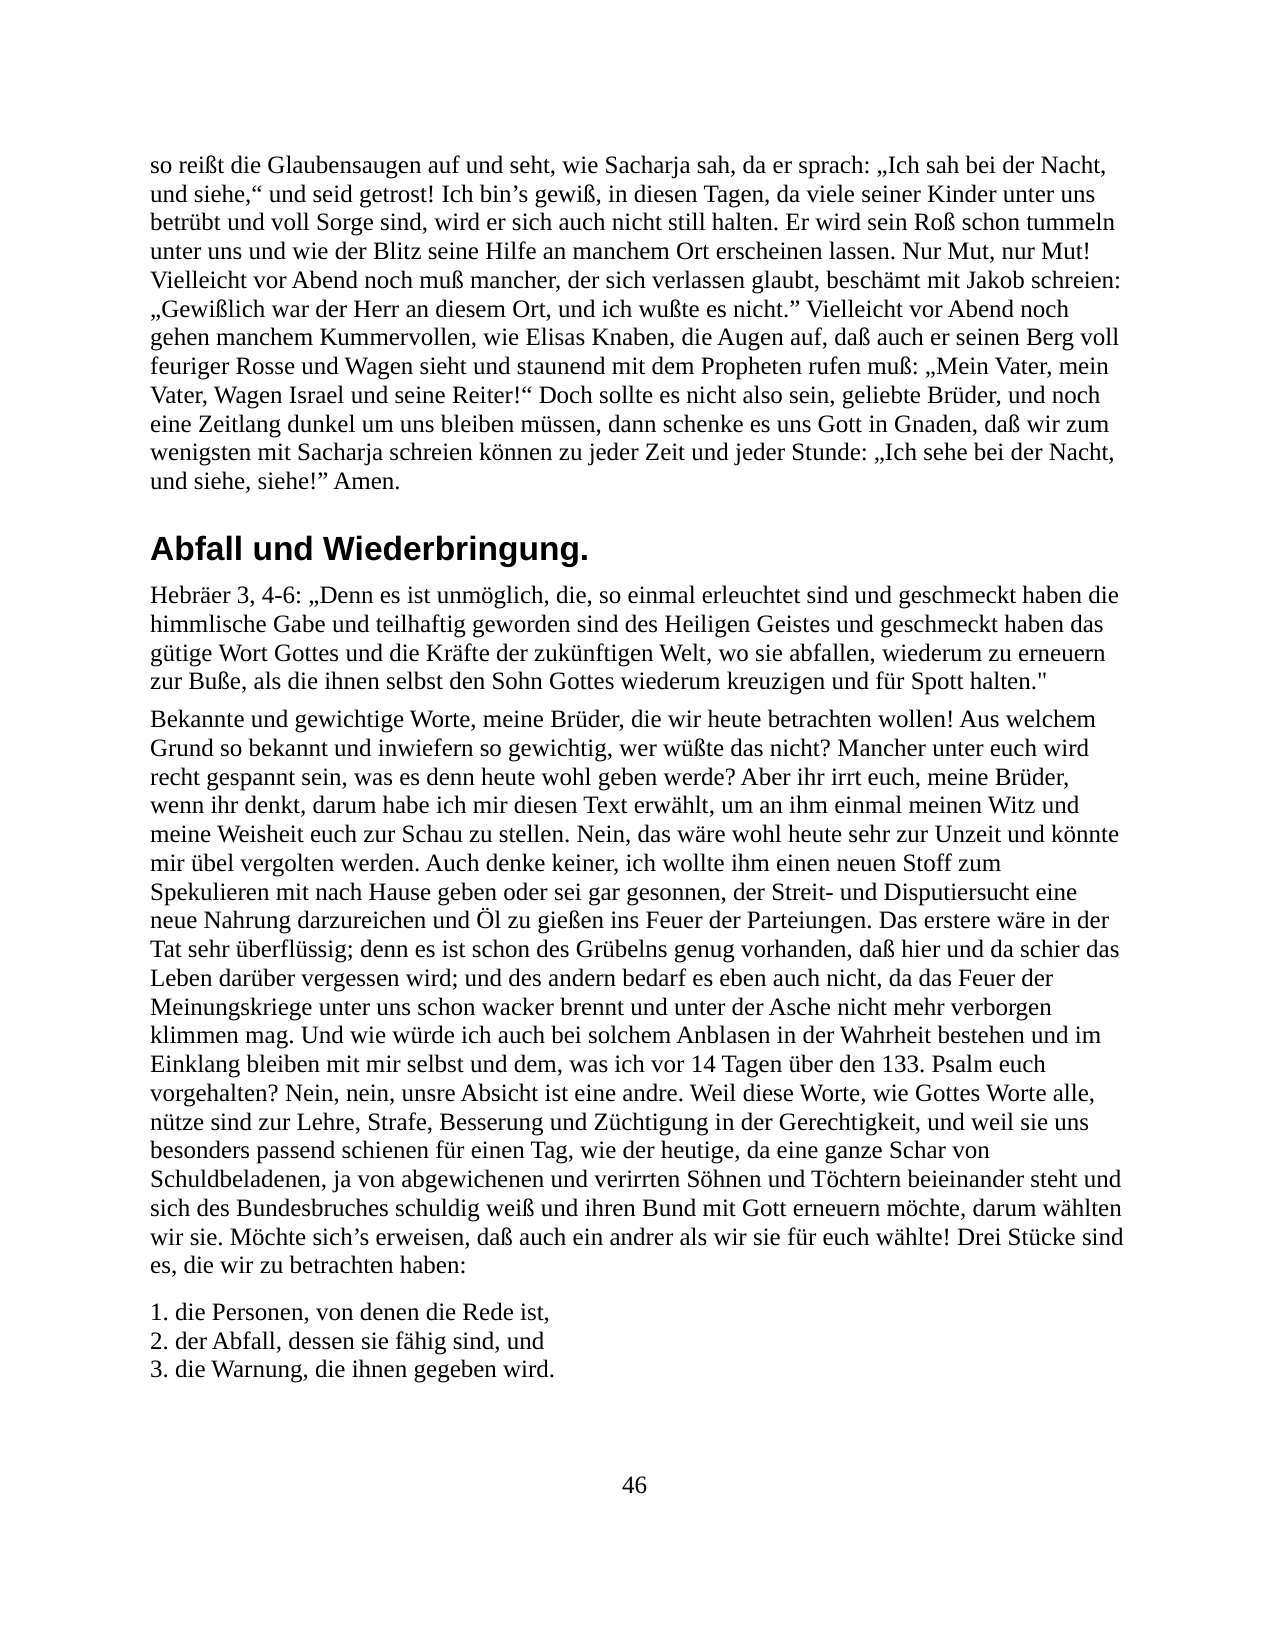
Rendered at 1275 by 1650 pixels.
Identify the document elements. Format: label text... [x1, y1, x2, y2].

text so reißt die Glaubensaugen auf und seht, wie Sacharja sah, da er sprach: „Ich sah bei der Nacht, und siehe,“ und seid getrost! Ich bin’s gewiß, in diesen Tagen, da viele seiner Kinder unter uns betrübt und voll Sorge sind, wird er sich auch nicht still halten. Er wird sein Roß schon tummeln unter uns und wie der Blitz seine Hilfe an manchem Ort erscheinen lassen. Nur Mut, nur Mut! Vielleicht vor Abend noch muß mancher, der sich verlassen glaubt, beschämt mit Jakob schreien: „Gewißlich war der Herr an diesem Ort, und ich wußte es nicht.” Vielleicht vor Abend noch gehen manchem Kummervollen, wie Elisas Knaben, die Augen auf, daß auch er seinen Berg voll feuriger Rosse und Wagen sieht und staunend mit dem Propheten rufen muß: „Mein Vater, mein Vater, Wagen Israel und seine Reiter!“ Doch sollte es nicht also sein, geliebte Brüder, und noch eine Zeitlang dunkel um uns bleiben müssen, dann schenke es uns Gott in Gnaden, daß wir zum wenigsten mit Sacharja schreien können zu jeder Zeit und jeder Stunde: „Ich sehe bei der Nacht, und siehe, siehe!” Amen. [150, 150, 1125, 495]
subtitle Abfall und Wiederbringung. [150, 529, 1125, 568]
text Bekannte und gewichtige Worte, meine Brüder, die wir heute betrachten wollen! Aus welchem Grund so bekannt und inwiefern so gewichtig, wer wüßte das nicht? Mancher unter euch wird recht gespannt sein, was es denn heute wohl geben werde? Aber ihr irrt euch, meine Brüder, wenn ihr denkt, darum habe ich mir diesen Text erwählt, um an ihm einmal meinen Witz und meine Weisheit euch zur Schau zu stellen. Nein, das wäre wohl heute sehr zur Unzeit und könnte mir übel vergolten werden. Auch denke keiner, ich wollte ihm einen neuen Stoff zum Spekulieren mit nach Hause geben oder sei gar gesonnen, der Streit- und Disputiersucht eine neue Nahrung darzureichen und Öl zu gießen ins Feuer der Parteiungen. Das erstere wäre in der Tat sehr überflüssig; denn es ist schon des Grübelns genug vorhanden, daß hier und da schier das Leben darüber vergessen wird; und des andern bedarf es eben auch nicht, da das Feuer der Meinungskriege unter uns schon wacker brennt und unter der Asche nicht mehr verborgen klimmen mag. Und wie würde ich auch bei solchem Anblasen in der Wahrheit bestehen und im Einklang bleiben mit mir selbst und dem, was ich vor 14 Tagen über den 133. Psalm euch vorgehalten? Nein, nein, unsre Absicht ist eine andre. Weil diese Worte, wie Gottes Worte alle, nütze sind zur Lehre, Strafe, Besserung und Züchtigung in der Gerechtigkeit, und weil sie uns besonders passend schienen für einen Tag, wie der heutige, da eine ganze Schar von Schuldbeladenen, ja von abgewichenen und verirrten Söhnen und Töchtern beieinander steht und sich des Bundesbruches schuldig weiß und ihren Bund mit Gott erneuern möchte, darum wählten wir sie. Möchte sich’s erweisen, daß auch ein andrer als wir sie für euch wählte! Drei Stücke sind es, die wir zu betrachten haben: [150, 704, 1125, 1279]
text Hebräer 3, 4-6: „Denn es ist unmöglich, die, so einmal erleuchtet sind und geschmeckt haben die himmlische Gabe und teilhaftig geworden sind des Heiligen Geistes und geschmeckt haben das gütige Wort Gottes und die Kräfte der zukünftigen Welt, wo sie abfallen, wiederum zu erneuern zur Buße, als die ihnen selbst den Sohn Gottes wiederum kreuzigen und für Spott halten." [150, 580, 1125, 695]
text 1. die Personen, von denen die Rede ist, 2. der Abfall, dessen sie fähig sind, und 3. die Warnung, die ihnen gegeben wird. [150, 1297, 1125, 1383]
